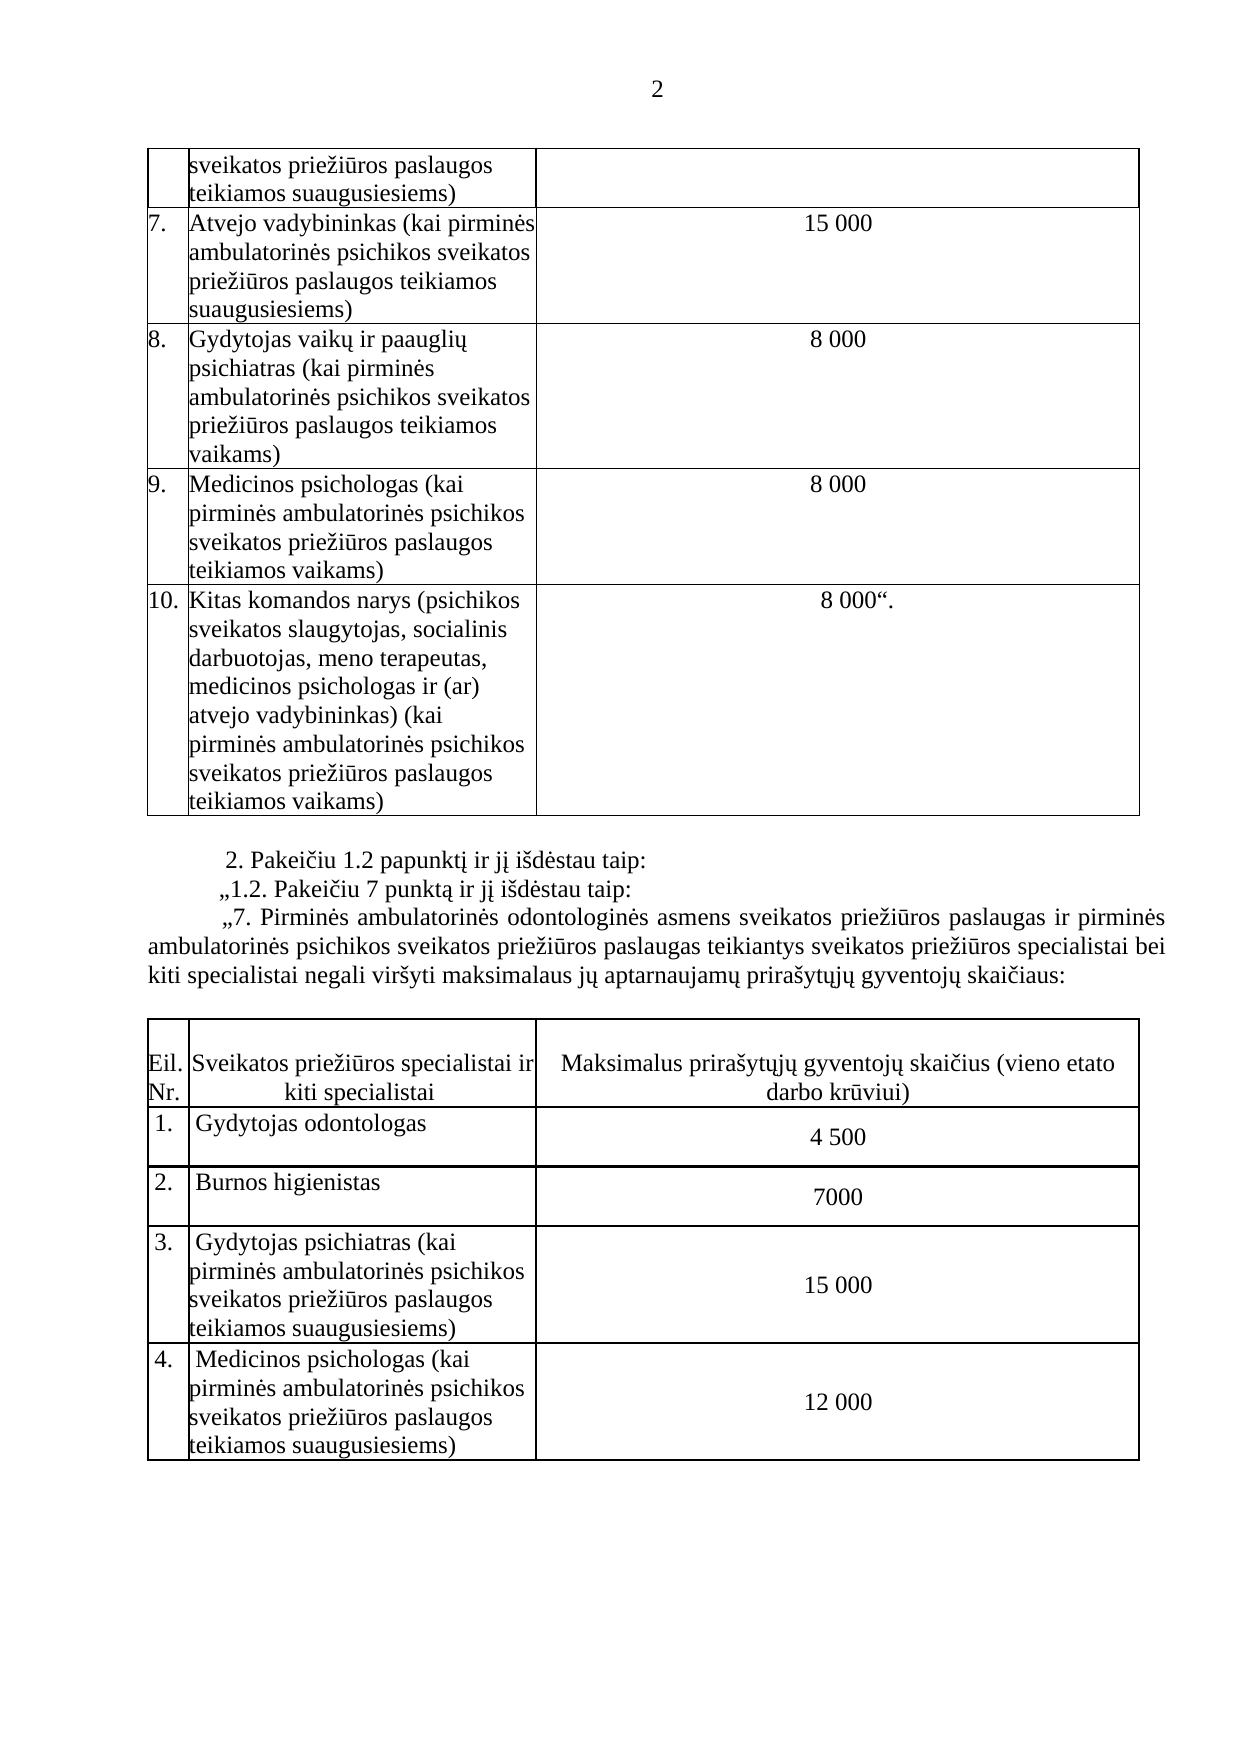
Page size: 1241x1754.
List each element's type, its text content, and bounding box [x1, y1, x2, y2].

table_cell Kitas komandos narys (psichikos sveikatos slaugytojas, socialinis darbuotojas, meno terapeutas, medicinos psichologas ir (ar) atvejo vadybininkas) (kai pirminės ambulatorinės psichikos sveikatos priežiūros paslaugos teikiamos vaikams) [189, 585, 536, 815]
table_cell [1140, 207, 1149, 323]
table_cell Gydytojas odontologas [190, 1108, 535, 1165]
table_cell [1140, 1225, 1149, 1342]
table_cell 10. [148, 585, 188, 815]
table_cell Gydytojas vaikų ir paauglių psichiatras (kai pirminės ambulatorinės psichikos sveikatos priežiūros paslaugos teikiamos vaikams) [189, 324, 536, 468]
table_cell [1140, 1342, 1149, 1459]
table_cell 9. [148, 469, 188, 584]
table_cell [1140, 1165, 1149, 1225]
table_cell [1140, 468, 1149, 584]
table_cell 15 000 [537, 208, 1139, 323]
table_cell 1. [149, 1108, 188, 1165]
table_cell 12 000 [537, 1344, 1138, 1459]
table_cell Gydytojas psichiatras (kai pirminės ambulatorinės psichikos sveikatos priežiūros paslaugos teikiamos suaugusiesiems) [190, 1227, 535, 1342]
table_header [1140, 1018, 1149, 1106]
text „1.2. Pakeičiu 7 punktą ir jį išdėstau taip: [148, 874, 1167, 902]
table_cell Medicinos psichologas (kai pirminės ambulatorinės psichikos sveikatos priežiūros paslaugos teikiamos suaugusiesiems) [190, 1344, 535, 1459]
table_cell [149, 149, 188, 207]
table_header Eil. Nr. [149, 1020, 188, 1106]
table_cell Medicinos psichologas (kai pirminės ambulatorinės psichikos sveikatos priežiūros paslaugos teikiamos vaikams) [189, 469, 536, 584]
text 2. Pakeičiu 1.2 papunktį ir jį išdėstau taip: [148, 845, 1167, 874]
table_cell 4 500 [537, 1108, 1138, 1165]
table_header Maksimalus prirašytųjų gyventojų skaičius (vieno etato darbo krūviui) [537, 1020, 1138, 1106]
table_cell 15 000 [537, 1227, 1138, 1342]
table_cell sveikatos priežiūros paslaugos teikiamos suaugusiesiems) [190, 149, 535, 207]
table_cell [1140, 1106, 1149, 1165]
table_cell 3. [149, 1227, 188, 1342]
table_cell [537, 149, 1138, 207]
table_cell Burnos higienistas [190, 1168, 535, 1225]
table_header Sveikatos priežiūros specialistai ir kiti specialistai [190, 1020, 535, 1106]
table_cell 2. [149, 1168, 188, 1225]
table_cell 8 000“. [537, 585, 1139, 815]
table_cell [1140, 323, 1149, 468]
table_cell 8 000 [537, 324, 1139, 468]
text „7. Pirminės ambulatorinės odontologinės asmens sveikatos priežiūros paslaugas ir pirminės ambulatorinės psichikos sveikatos priežiūros paslaugas teikiantys sveikatos priežiūros specialistai bei kiti specialistai negali viršyti maksimalaus jų aptarnaujamų prirašytųjų gyventojų skaičiaus: [148, 902, 1167, 989]
table_cell 8. [148, 324, 188, 468]
table_cell [1140, 148, 1149, 207]
table_cell 7. [148, 208, 188, 323]
table_cell 7000 [537, 1168, 1138, 1225]
table_cell Atvejo vadybininkas (kai pirminės ambulatorinės psichikos sveikatos priežiūros paslaugos teikiamos suaugusiesiems) [189, 208, 536, 323]
table_cell 4. [149, 1344, 188, 1459]
table_cell [1140, 584, 1149, 815]
table_cell 8 000 [537, 469, 1139, 584]
